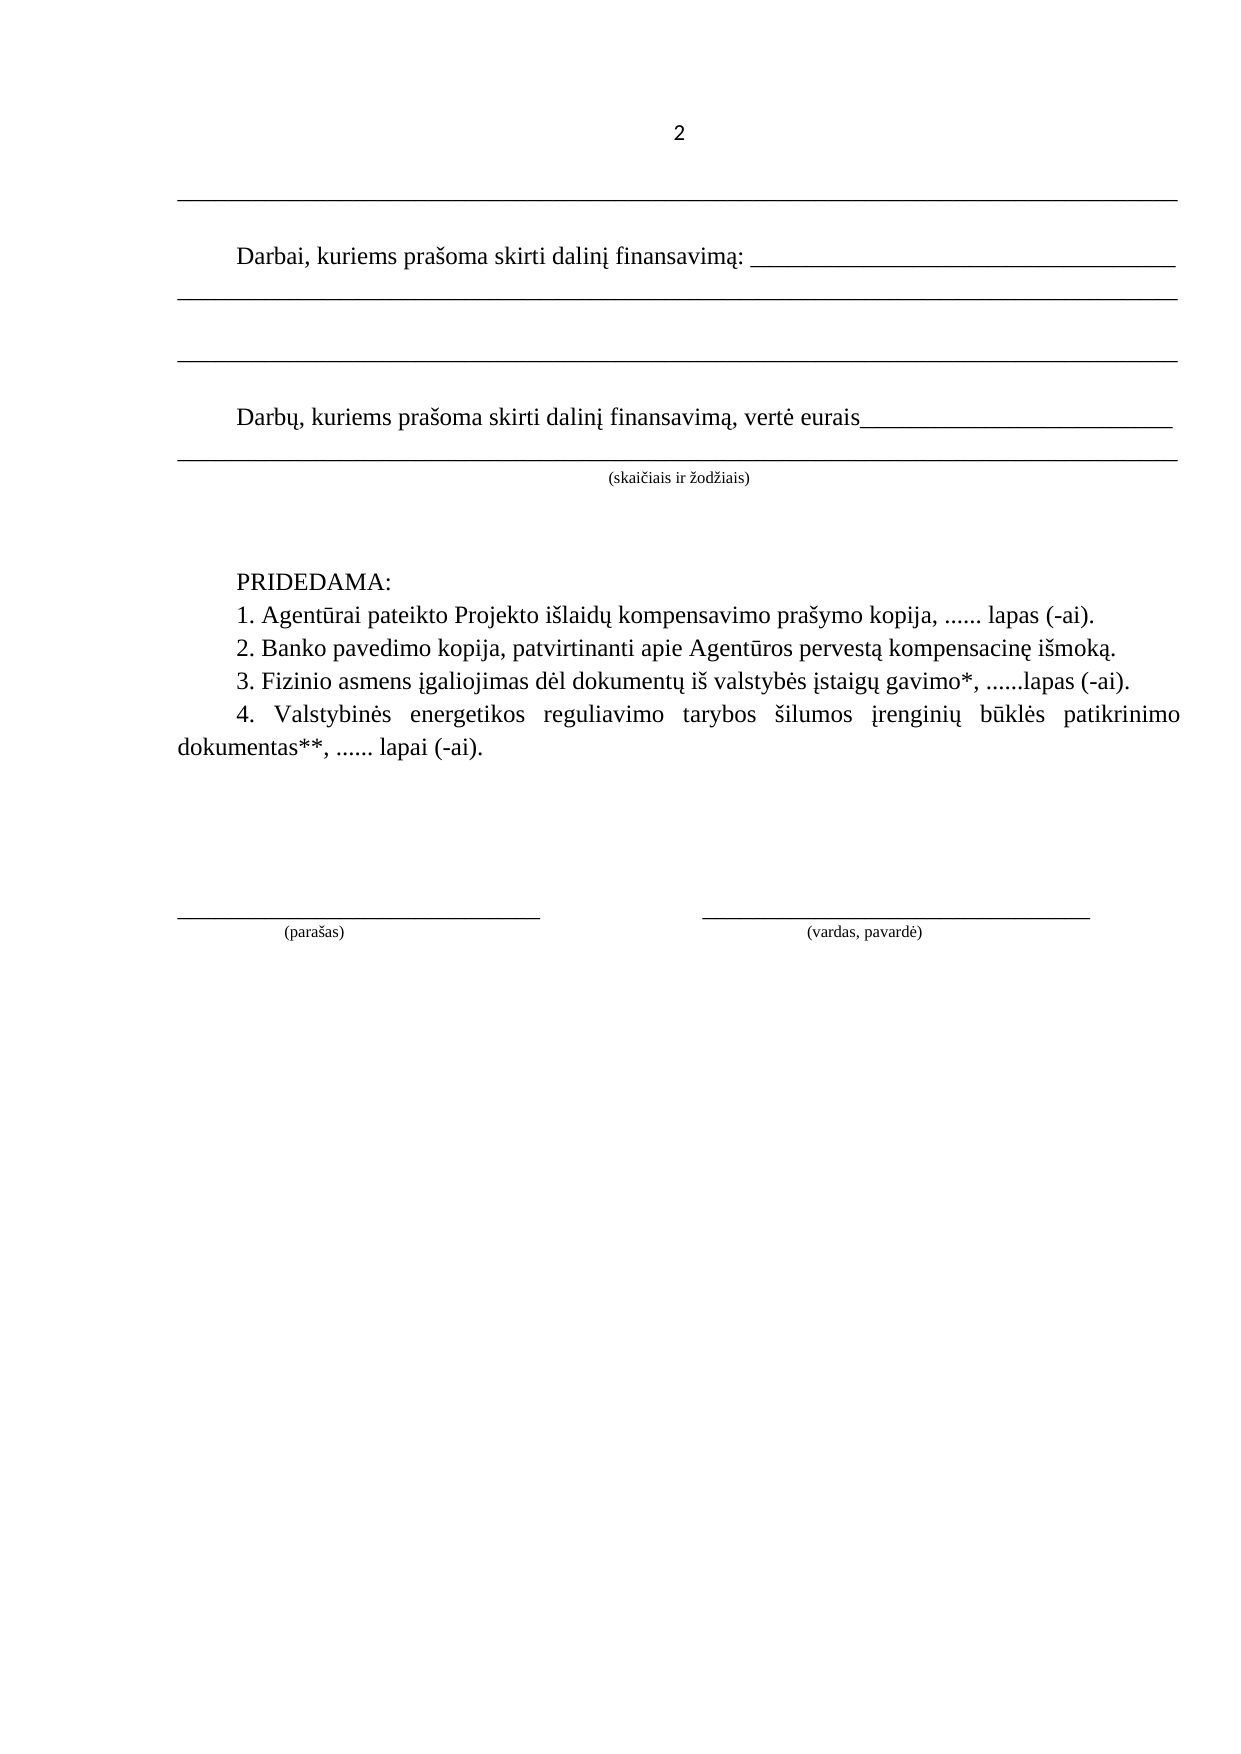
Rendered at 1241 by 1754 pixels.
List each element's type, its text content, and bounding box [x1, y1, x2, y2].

text _____________________________ _______________________________ [177, 893, 1181, 921]
text 2. Banko pavedimo kopija, patvirtinanti apie Agentūros pervestą kompensacinę išmoką. [177, 633, 1181, 662]
text 3. Fizinio asmens įgaliojimas dėl dokumentų iš valstybės įstaigų gavimo*, ......lapas (-ai). [177, 666, 1181, 694]
text ________________________________________________________________________________ [177, 175, 1181, 204]
text ________________________________________________________________________________ [177, 274, 1181, 303]
text ________________________________________________________________________________ [177, 336, 1181, 364]
text PRIDEDAMA: [177, 567, 1181, 596]
text (parašas) (vardas, pavardė) [177, 921, 1181, 941]
text 4. Valstybinės energetikos reguliavimo tarybos šilumos įrenginių būklės patikrinimo dokumentas**, ...... lapai (-ai). [177, 699, 1181, 761]
text Darbų, kuriems prašoma skirti dalinį finansavimą, vertė eurais_________________________ [177, 402, 1181, 431]
text ________________________________________________________________________________ [177, 435, 1181, 463]
text (skaičiais ir žodžiais) [177, 468, 1181, 487]
text Darbai, kuriems prašoma skirti dalinį finansavimą: __________________________________ [177, 241, 1181, 270]
text 1. Agentūrai pateikto Projekto išlaidų kompensavimo prašymo kopija, ...... lapas (-ai). [177, 600, 1181, 628]
